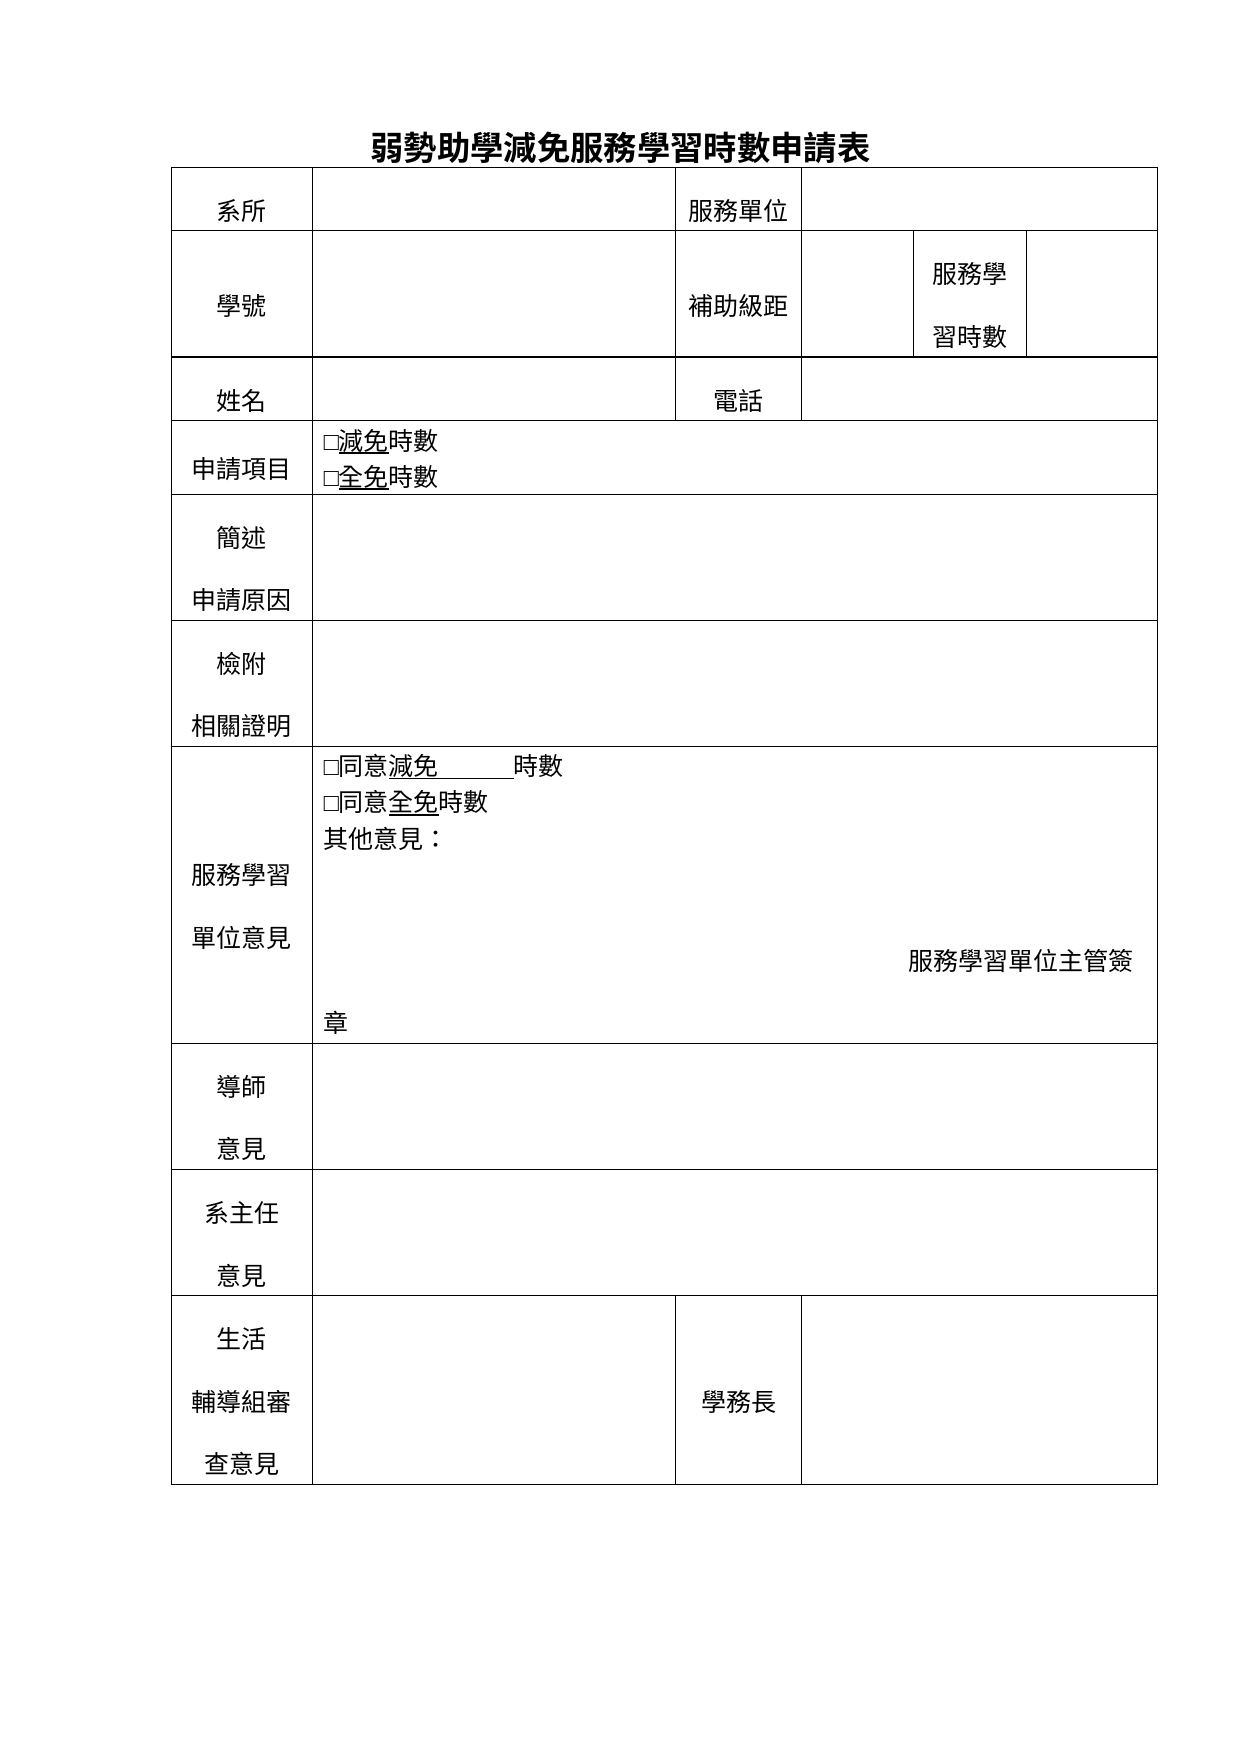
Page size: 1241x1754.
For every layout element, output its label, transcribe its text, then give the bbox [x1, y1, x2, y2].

table_header 系所 [172, 168, 312, 230]
table_cell [313, 358, 675, 420]
table_cell □減免時數 □全免時數 [313, 421, 1157, 493]
table_header [313, 168, 675, 230]
table_cell 學號 [172, 231, 312, 356]
table_cell [313, 1044, 1157, 1169]
table_cell 導師 意見 [172, 1044, 312, 1169]
table_cell [313, 621, 1157, 746]
table_cell 簡述 申請原因 [172, 495, 312, 619]
table_cell [1027, 231, 1157, 356]
table_cell [313, 495, 1157, 619]
table_cell 服務學習單位意見 [172, 747, 312, 1043]
table_cell [313, 1296, 675, 1483]
table_cell 姓名 [172, 358, 312, 420]
table_cell [802, 231, 913, 356]
table_header 服務單位 [676, 168, 801, 230]
table_cell 服務學習時數 [914, 231, 1026, 356]
table_cell 申請項目 [172, 421, 312, 493]
table_header [802, 168, 1157, 230]
table_cell [802, 1296, 1157, 1483]
table_cell [313, 1170, 1157, 1295]
table_cell 學務長 [676, 1296, 801, 1483]
text 弱勢助學減免服務學習時數申請表 [118, 104, 1122, 167]
table_cell 系主任 意見 [172, 1170, 312, 1295]
table_cell 檢附 相關證明 [172, 621, 312, 746]
table_cell □同意減免 時數 □同意全免時數 其他意見： 服務學習單位主管簽章 [313, 747, 1157, 1043]
table_cell [802, 358, 1157, 420]
table_cell [313, 231, 675, 356]
table_cell 生活 輔導組審查意見 [172, 1296, 312, 1483]
table_cell 電話 [676, 358, 801, 420]
table_cell 補助級距 [676, 231, 801, 356]
